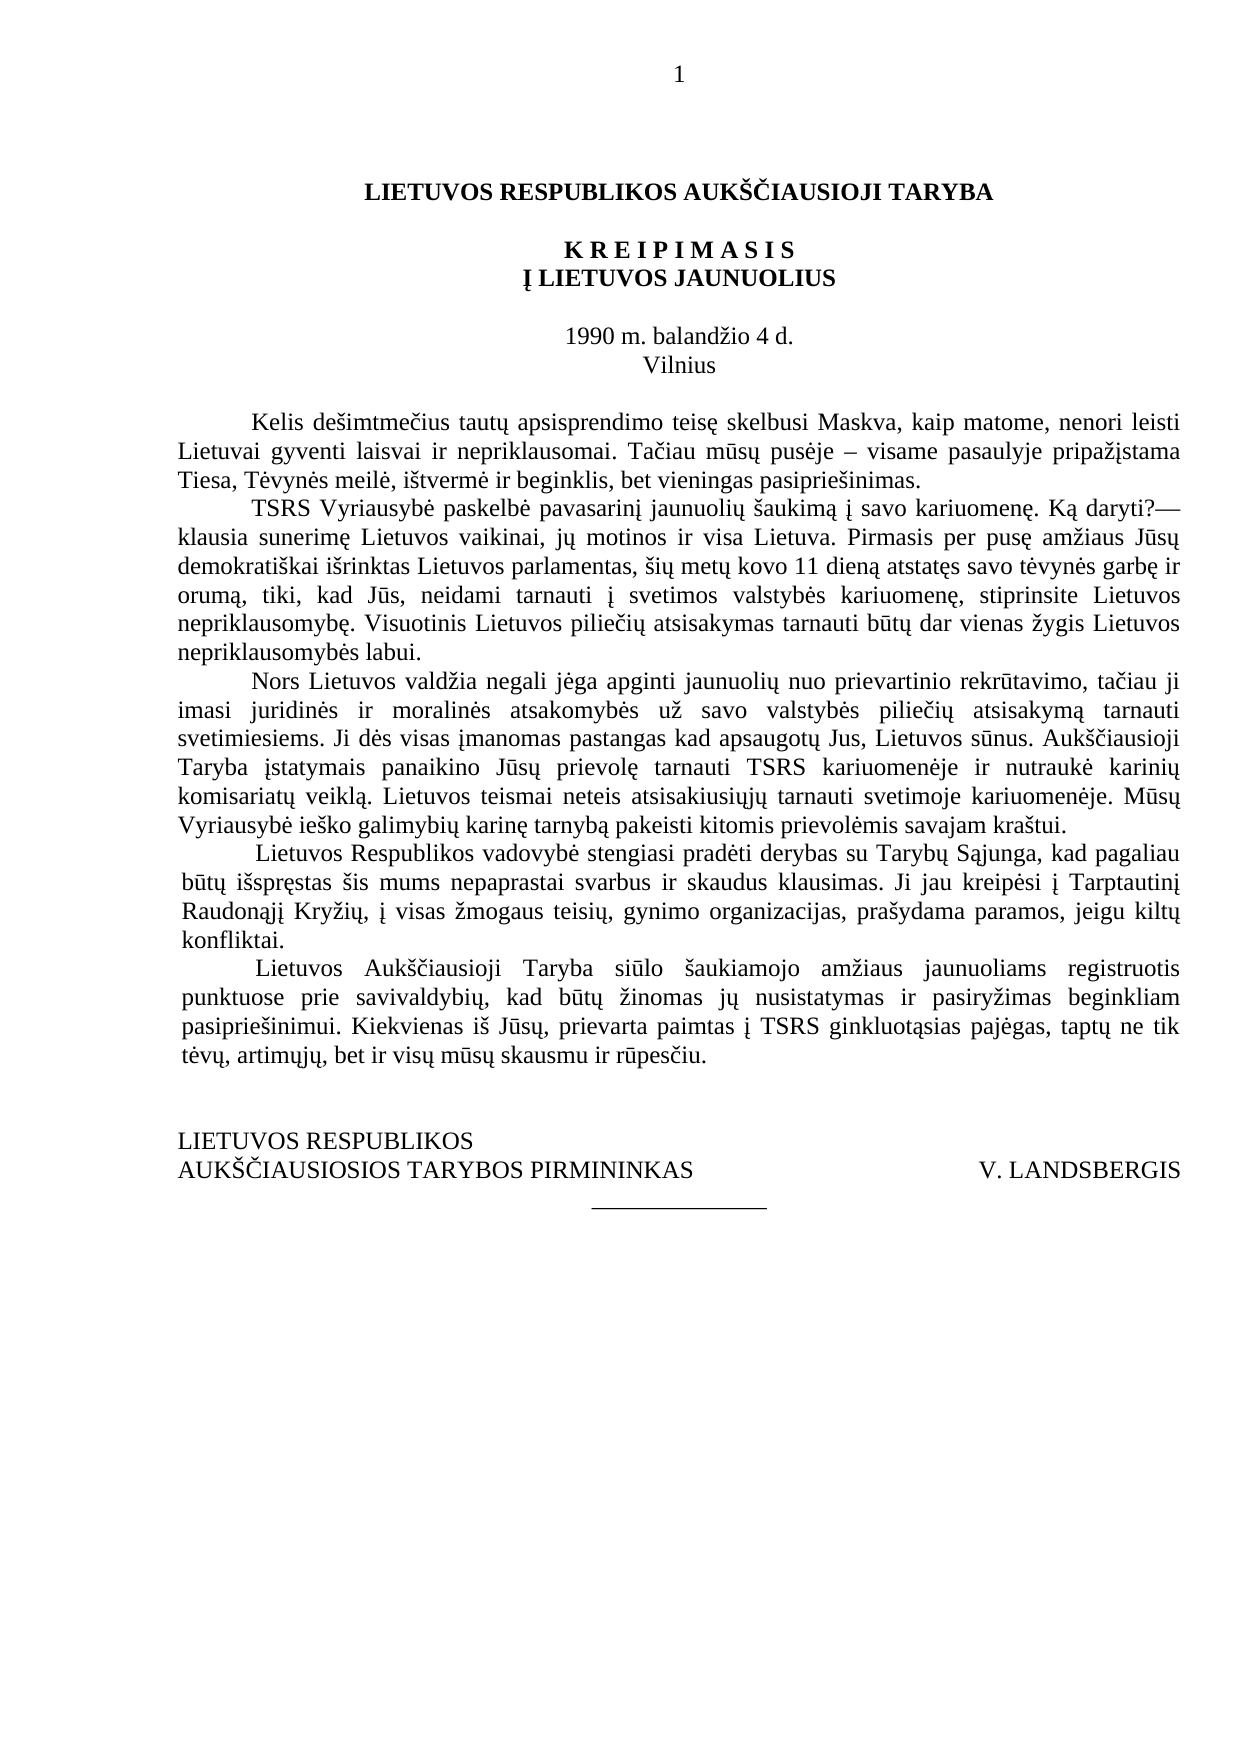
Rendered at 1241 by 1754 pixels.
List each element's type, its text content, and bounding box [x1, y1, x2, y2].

text Kelis dešimtmečius tautų apsisprendimo teisę skelbusi Maskva, kaip matome, nenori leisti Lietuvai gyventi laisvai ir nepriklausomai. Tačiau mūsų pusėje – visame pasaulyje pripažįstama Tiesa, Tėvynės meilė, ištvermė ir beginklis, bet vieningas pasipriešinimas. [177, 407, 1181, 493]
text Lietuvos Respublikos vadovybė stengiasi pradėti derybas su Tarybų Sąjunga, kad pagaliau būtų išspręstas šis mums nepaprastai svarbus ir skaudus klausimas. Ji jau kreipėsi į Tarptautinį Raudonąjį Kryžių, į visas žmogaus teisių, gynimo organizacijas, prašydama paramos, jeigu kiltų konfliktai. [181, 838, 1181, 953]
text Į LIETUVOS JAUNUOLIUS [177, 263, 1181, 292]
text TSRS Vyriausybė paskelbė pavasarinį jaunuolių šaukimą į savo kariuomenę. Ką daryti?—klausia sunerimę Lietuvos vaikinai, jų motinos ir visa Lietuva. Pirmasis per pusę amžiaus Jūsų demokratiškai išrinktas Lietuvos parlamentas, šių metų kovo 11 dieną atstatęs savo tėvynės garbę ir orumą, tiki, kad Jūs, neidami tarnauti į svetimos valstybės kariuomenę, stiprinsite Lietuvos nepriklausomybę. Visuotinis Lietuvos piliečių atsisakymas tarnauti būtų dar vienas žygis Lietuvos nepriklausomybės labui. [177, 493, 1181, 666]
text LIETUVOS RESPUBLIKOS [177, 1126, 1181, 1155]
text AUKŠČIAUSIOSIOS TARYBOS PIRMININKAS V. LANDSBERGIS [177, 1155, 1181, 1183]
text LIETUVOS RESPUBLIKOS AUKŠČIAUSIOJI TARYBA [177, 177, 1181, 206]
text ______________ [177, 1183, 1181, 1212]
text Lietuvos Aukščiausioji Taryba siūlo šaukiamojo amžiaus jaunuoliams registruotis punktuose prie savivaldybių, kad būtų žinomas jų nusistatymas ir pasiryžimas beginkliam pasipriešinimui. Kiekvienas iš Jūsų, prievarta paimtas į TSRS ginkluotąsias pajėgas, taptų ne tik tėvų, artimųjų, bet ir visų mūsų skausmu ir rūpesčiu. [181, 953, 1181, 1068]
text Vilnius [177, 350, 1181, 378]
text K R E I P I M A S I S [177, 235, 1181, 263]
text Nors Lietuvos valdžia negali jėga apginti jaunuolių nuo prievartinio rekrūtavimo, tačiau ji imasi juridinės ir moralinės atsakomybės už savo valstybės piliečių atsisakymą tarnauti svetimiesiems. Ji dės visas įmanomas pastangas kad apsaugotų Jus, Lietuvos sūnus. Aukščiausioji Taryba įstatymais panaikino Jūsų prievolę tarnauti TSRS kariuomenėje ir nutraukė karinių komisariatų veiklą. Lietuvos teismai neteis atsisakiusiųjų tarnauti svetimoje kariuomenėje. Mūsų Vyriausybė ieško galimybių karinę tarnybą pakeisti kitomis prievolėmis savajam kraštui. [177, 666, 1181, 838]
text 1990 m. balandžio 4 d. [177, 321, 1181, 350]
